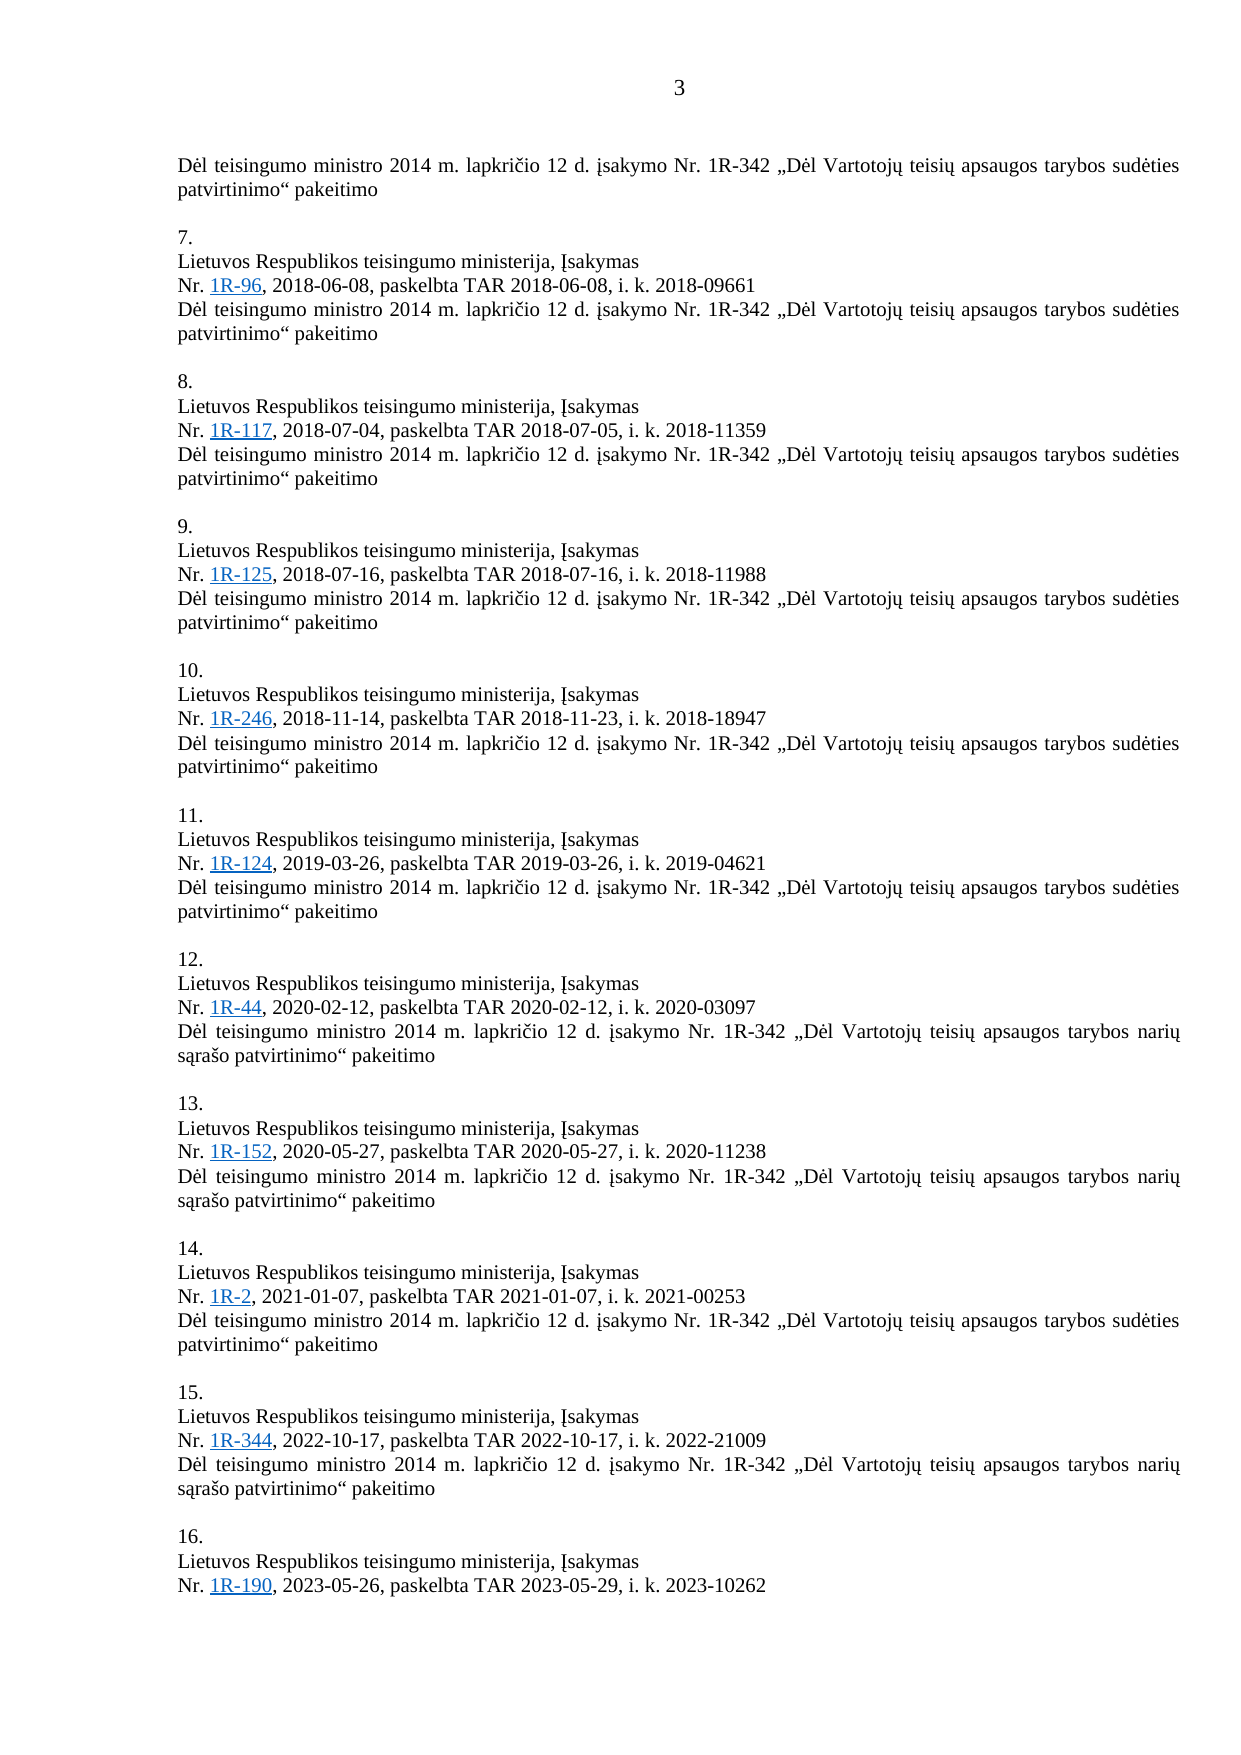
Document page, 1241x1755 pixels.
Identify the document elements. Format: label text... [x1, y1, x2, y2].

text 7. [177, 225, 1181, 249]
text Nr. 1R-190, 2023-05-26, paskelbta TAR 2023-05-29, i. k. 2023-10262 [177, 1573, 1181, 1597]
text 10. [177, 658, 1181, 682]
text Dėl teisingumo ministro 2014 m. lapkričio 12 d. įsakymo Nr. 1R-342 „Dėl Vartotojų teisių apsaugos tarybos narių sąrašo patvirtinimo“ pakeitimo [177, 1019, 1181, 1067]
text Dėl teisingumo ministro 2014 m. lapkričio 12 d. įsakymo Nr. 1R-342 „Dėl Vartotojų teisių apsaugos tarybos sudėties patvirtinimo“ pakeitimo [177, 875, 1181, 923]
text Lietuvos Respublikos teisingumo ministerija, Įsakymas [177, 1260, 1181, 1284]
text Nr. 1R-96, 2018-06-08, paskelbta TAR 2018-06-08, i. k. 2018-09661 [177, 273, 1181, 297]
text Dėl teisingumo ministro 2014 m. lapkričio 12 d. įsakymo Nr. 1R-342 „Dėl Vartotojų teisių apsaugos tarybos sudėties patvirtinimo“ pakeitimo [177, 297, 1181, 345]
text 11. [177, 803, 1181, 827]
text Nr. 1R-44, 2020-02-12, paskelbta TAR 2020-02-12, i. k. 2020-03097 [177, 995, 1181, 1019]
text Lietuvos Respublikos teisingumo ministerija, Įsakymas [177, 971, 1181, 995]
text Lietuvos Respublikos teisingumo ministerija, Įsakymas [177, 1404, 1181, 1428]
text Nr. 1R-125, 2018-07-16, paskelbta TAR 2018-07-16, i. k. 2018-11988 [177, 562, 1181, 586]
text 9. [177, 514, 1181, 538]
text Nr. 1R-246, 2018-11-14, paskelbta TAR 2018-11-23, i. k. 2018-18947 [177, 706, 1181, 730]
text 8. [177, 369, 1181, 393]
text 14. [177, 1236, 1181, 1260]
text Dėl teisingumo ministro 2014 m. lapkričio 12 d. įsakymo Nr. 1R-342 „Dėl Vartotojų teisių apsaugos tarybos narių sąrašo patvirtinimo“ pakeitimo [177, 1452, 1181, 1500]
text Lietuvos Respublikos teisingumo ministerija, Įsakymas [177, 827, 1181, 851]
text Dėl teisingumo ministro 2014 m. lapkričio 12 d. įsakymo Nr. 1R-342 „Dėl Vartotojų teisių apsaugos tarybos sudėties patvirtinimo“ pakeitimo [177, 730, 1181, 778]
text Nr. 1R-117, 2018-07-04, paskelbta TAR 2018-07-05, i. k. 2018-11359 [177, 418, 1181, 442]
text Lietuvos Respublikos teisingumo ministerija, Įsakymas [177, 1115, 1181, 1139]
text Lietuvos Respublikos teisingumo ministerija, Įsakymas [177, 393, 1181, 418]
text Nr. 1R-344, 2022-10-17, paskelbta TAR 2022-10-17, i. k. 2022-21009 [177, 1428, 1181, 1452]
text Nr. 1R-124, 2019-03-26, paskelbta TAR 2019-03-26, i. k. 2019-04621 [177, 851, 1181, 875]
text 13. [177, 1091, 1181, 1115]
text Dėl teisingumo ministro 2014 m. lapkričio 12 d. įsakymo Nr. 1R-342 „Dėl Vartotojų teisių apsaugos tarybos sudėties patvirtinimo“ pakeitimo [177, 153, 1181, 201]
text Lietuvos Respublikos teisingumo ministerija, Įsakymas [177, 682, 1181, 706]
text Dėl teisingumo ministro 2014 m. lapkričio 12 d. įsakymo Nr. 1R-342 „Dėl Vartotojų teisių apsaugos tarybos sudėties patvirtinimo“ pakeitimo [177, 1308, 1181, 1356]
text Dėl teisingumo ministro 2014 m. lapkričio 12 d. įsakymo Nr. 1R-342 „Dėl Vartotojų teisių apsaugos tarybos sudėties patvirtinimo“ pakeitimo [177, 586, 1181, 634]
text Lietuvos Respublikos teisingumo ministerija, Įsakymas [177, 1548, 1181, 1573]
text Dėl teisingumo ministro 2014 m. lapkričio 12 d. įsakymo Nr. 1R-342 „Dėl Vartotojų teisių apsaugos tarybos narių sąrašo patvirtinimo“ pakeitimo [177, 1163, 1181, 1212]
text Nr. 1R-152, 2020-05-27, paskelbta TAR 2020-05-27, i. k. 2020-11238 [177, 1139, 1181, 1163]
text 16. [177, 1524, 1181, 1548]
text 12. [177, 947, 1181, 971]
text Dėl teisingumo ministro 2014 m. lapkričio 12 d. įsakymo Nr. 1R-342 „Dėl Vartotojų teisių apsaugos tarybos sudėties patvirtinimo“ pakeitimo [177, 442, 1181, 490]
text Lietuvos Respublikos teisingumo ministerija, Įsakymas [177, 538, 1181, 562]
text 15. [177, 1380, 1181, 1404]
text Nr. 1R-2, 2021-01-07, paskelbta TAR 2021-01-07, i. k. 2021-00253 [177, 1284, 1181, 1308]
text Lietuvos Respublikos teisingumo ministerija, Įsakymas [177, 249, 1181, 273]
